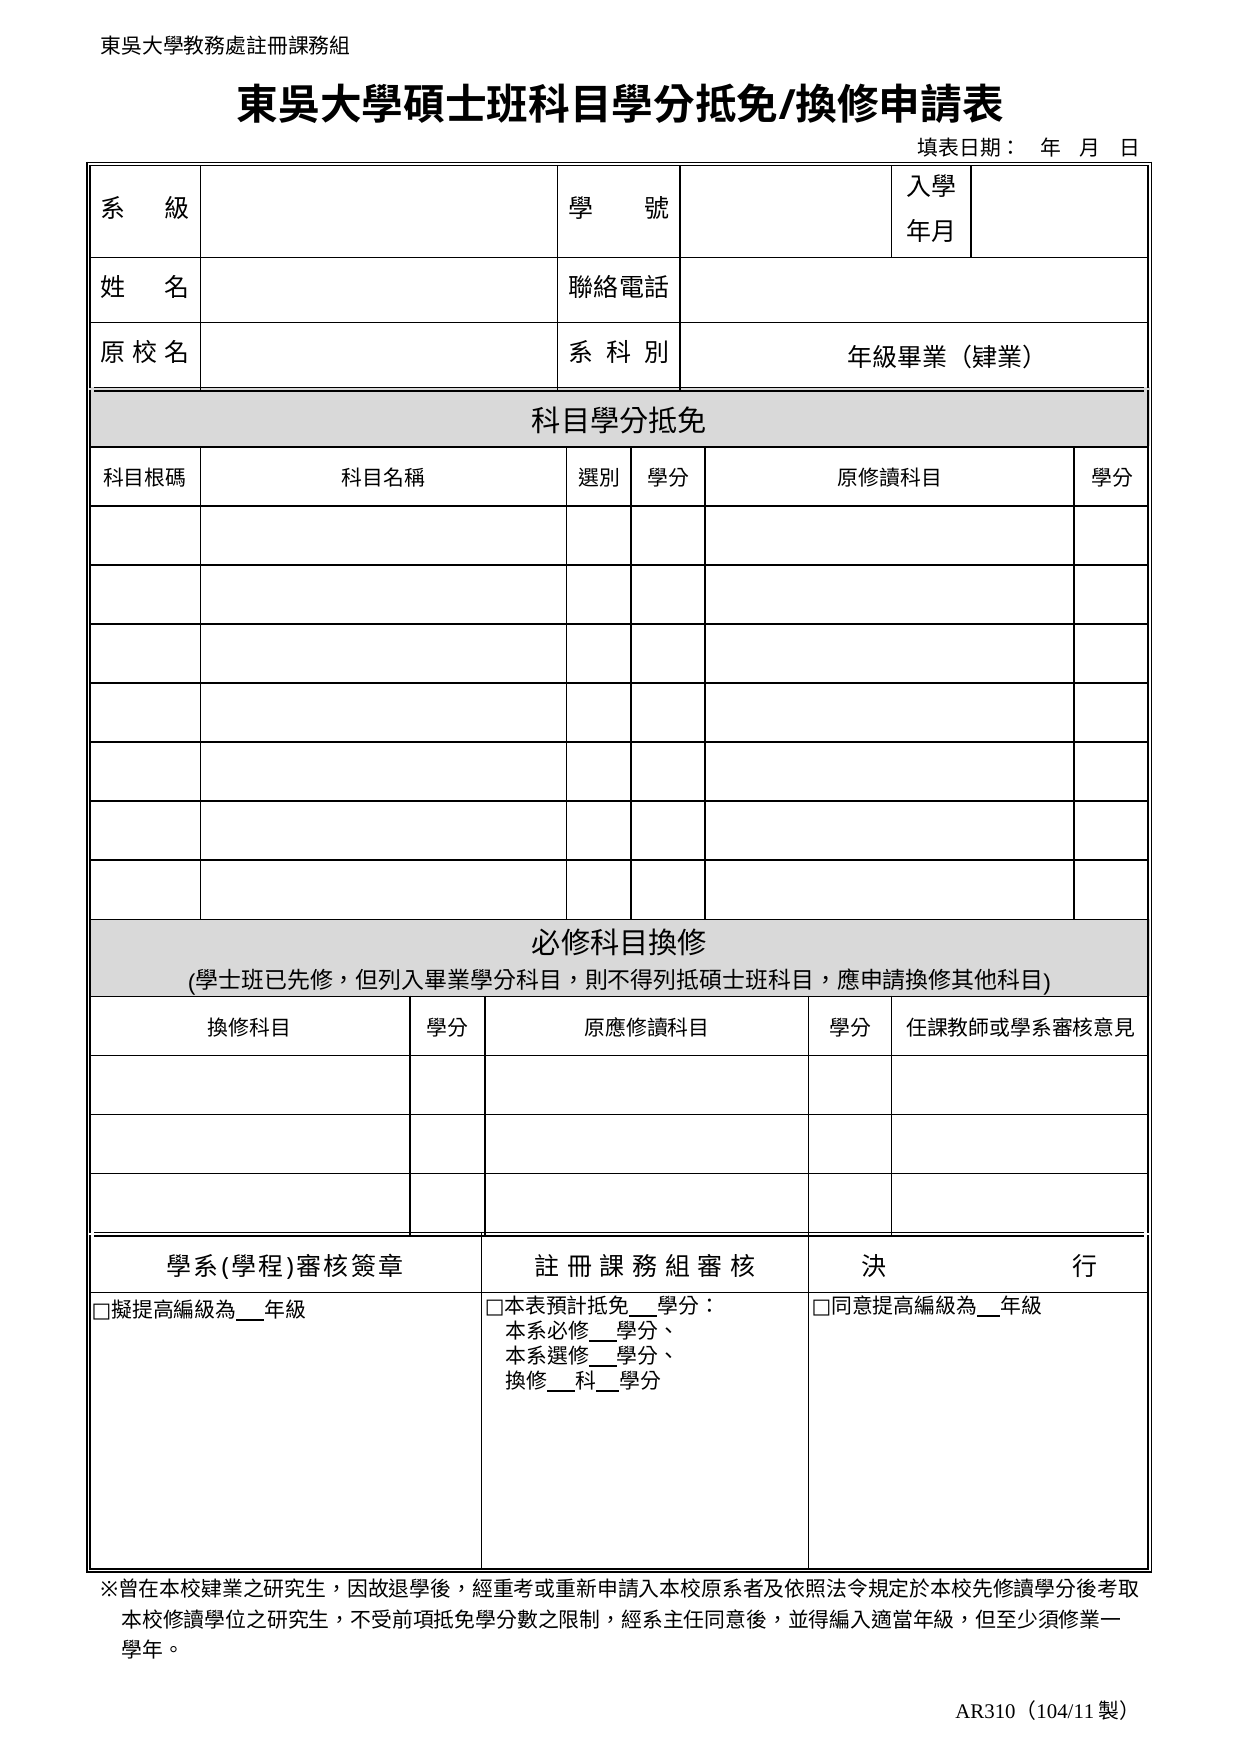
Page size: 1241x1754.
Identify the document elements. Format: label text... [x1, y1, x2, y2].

table_cell [201, 861, 566, 918]
table_cell [892, 1056, 1147, 1114]
table_cell [411, 1174, 484, 1232]
table_cell [706, 802, 1073, 859]
table_cell [91, 507, 200, 564]
table_cell [809, 1056, 891, 1114]
table_cell 原校名 [91, 323, 200, 387]
table_cell 學分 [632, 448, 704, 505]
table_cell [486, 1115, 808, 1173]
table_cell 換修科目 [91, 997, 409, 1054]
table_cell [892, 1174, 1147, 1232]
table_cell [1075, 684, 1147, 741]
table_cell [91, 802, 200, 859]
text 填表日期： 年 月 日 [100, 131, 1140, 162]
table_cell [809, 1174, 891, 1232]
table_cell [632, 625, 704, 682]
table_cell [1075, 507, 1147, 564]
table_cell [1075, 625, 1147, 682]
table_cell 學系(學程)審核簽章 [89, 1232, 481, 1292]
table_cell 學分 [809, 997, 891, 1054]
table_cell 聯絡電話 [558, 258, 679, 322]
table_cell 學分 [1075, 448, 1147, 505]
table_cell 必修科目換修 (學士班已先修，但列入畢業學分科目，則不得列抵碩士班科目，應申請換修其他科目) [91, 920, 1147, 996]
table_cell [201, 566, 566, 623]
text ※曾在本校肄業之研究生，因故退學後，經重考或重新申請入本校原系者及依照法令規定於本校先修讀學分後考取本校修讀學位之研究生，不受前項抵免學分數之限制，經系主任同意後，並得編入適當年級，但至少須修業一學年。 [100, 1573, 1140, 1663]
table_cell [1075, 802, 1147, 859]
table_cell [706, 566, 1073, 623]
table_cell □同意提高編級為 年級 [809, 1293, 1147, 1568]
table_cell 姓名 [91, 258, 200, 322]
text 東吳大學碩士班科目學分抵免/換修申請表 [100, 71, 1140, 131]
table_cell 科目學分抵免 [89, 387, 1150, 446]
table_cell [632, 507, 704, 564]
table_cell [91, 684, 200, 741]
table_cell [567, 625, 630, 682]
table_cell 科目名稱 [201, 448, 566, 505]
table_cell [567, 743, 630, 800]
table_cell [486, 1174, 808, 1232]
table_cell [411, 1115, 484, 1173]
table_header 入學年月 [892, 166, 970, 257]
table_cell 決行 [809, 1232, 1150, 1292]
table_cell □擬提高編級為 年級 [91, 1293, 481, 1568]
table_cell [411, 1056, 484, 1114]
table_cell [201, 802, 566, 859]
table_cell [201, 684, 566, 741]
table_cell 科目根碼 [91, 448, 200, 505]
table_cell [91, 1056, 409, 1114]
table_cell [809, 1115, 891, 1173]
table_cell [567, 802, 630, 859]
table_cell [91, 566, 200, 623]
table_cell 系科別 [558, 323, 679, 387]
table_cell [1075, 743, 1147, 800]
table_cell 選別 [567, 448, 630, 505]
table_cell [706, 684, 1073, 741]
table_cell [632, 566, 704, 623]
table_cell [201, 258, 557, 322]
table_cell [201, 625, 566, 682]
table_cell [201, 507, 566, 564]
table_cell [706, 861, 1073, 918]
table_cell [706, 743, 1073, 800]
table_cell [567, 566, 630, 623]
table_cell [91, 1115, 409, 1173]
table_header [972, 166, 1147, 257]
table_cell [632, 684, 704, 741]
table_cell 學分 [411, 997, 484, 1054]
table_cell [1075, 566, 1147, 623]
table_cell 原應修讀科目 [486, 997, 808, 1054]
table_cell □本表預計抵免 學分： 本系必修 學分、 本系選修 學分、 換修 科 學分 [482, 1293, 808, 1568]
table_header [681, 166, 891, 257]
table_cell [632, 861, 704, 918]
table_header 學號 [558, 166, 679, 257]
table_cell 任課教師或學系審核意見 [892, 997, 1147, 1054]
table_cell [91, 1174, 409, 1232]
table_cell [486, 1056, 808, 1114]
table_cell [567, 861, 630, 918]
table_cell [706, 507, 1073, 564]
table_cell [567, 507, 630, 564]
table_cell [632, 743, 704, 800]
table_cell [632, 802, 704, 859]
table_cell 年級畢業（肄業） [681, 323, 1147, 387]
table_header 系級 [91, 166, 200, 257]
table_cell 原修讀科目 [706, 448, 1073, 505]
table_cell [91, 861, 200, 918]
table_cell 註冊課務組審核 [482, 1237, 808, 1292]
table_cell [91, 625, 200, 682]
table_cell [1075, 861, 1147, 918]
table_cell [681, 258, 1147, 322]
table_cell [892, 1115, 1147, 1173]
table_cell [567, 684, 630, 741]
table_cell [201, 743, 566, 800]
table_cell [706, 625, 1073, 682]
table_cell [201, 323, 557, 387]
table_header [201, 166, 557, 257]
table_cell [91, 743, 200, 800]
